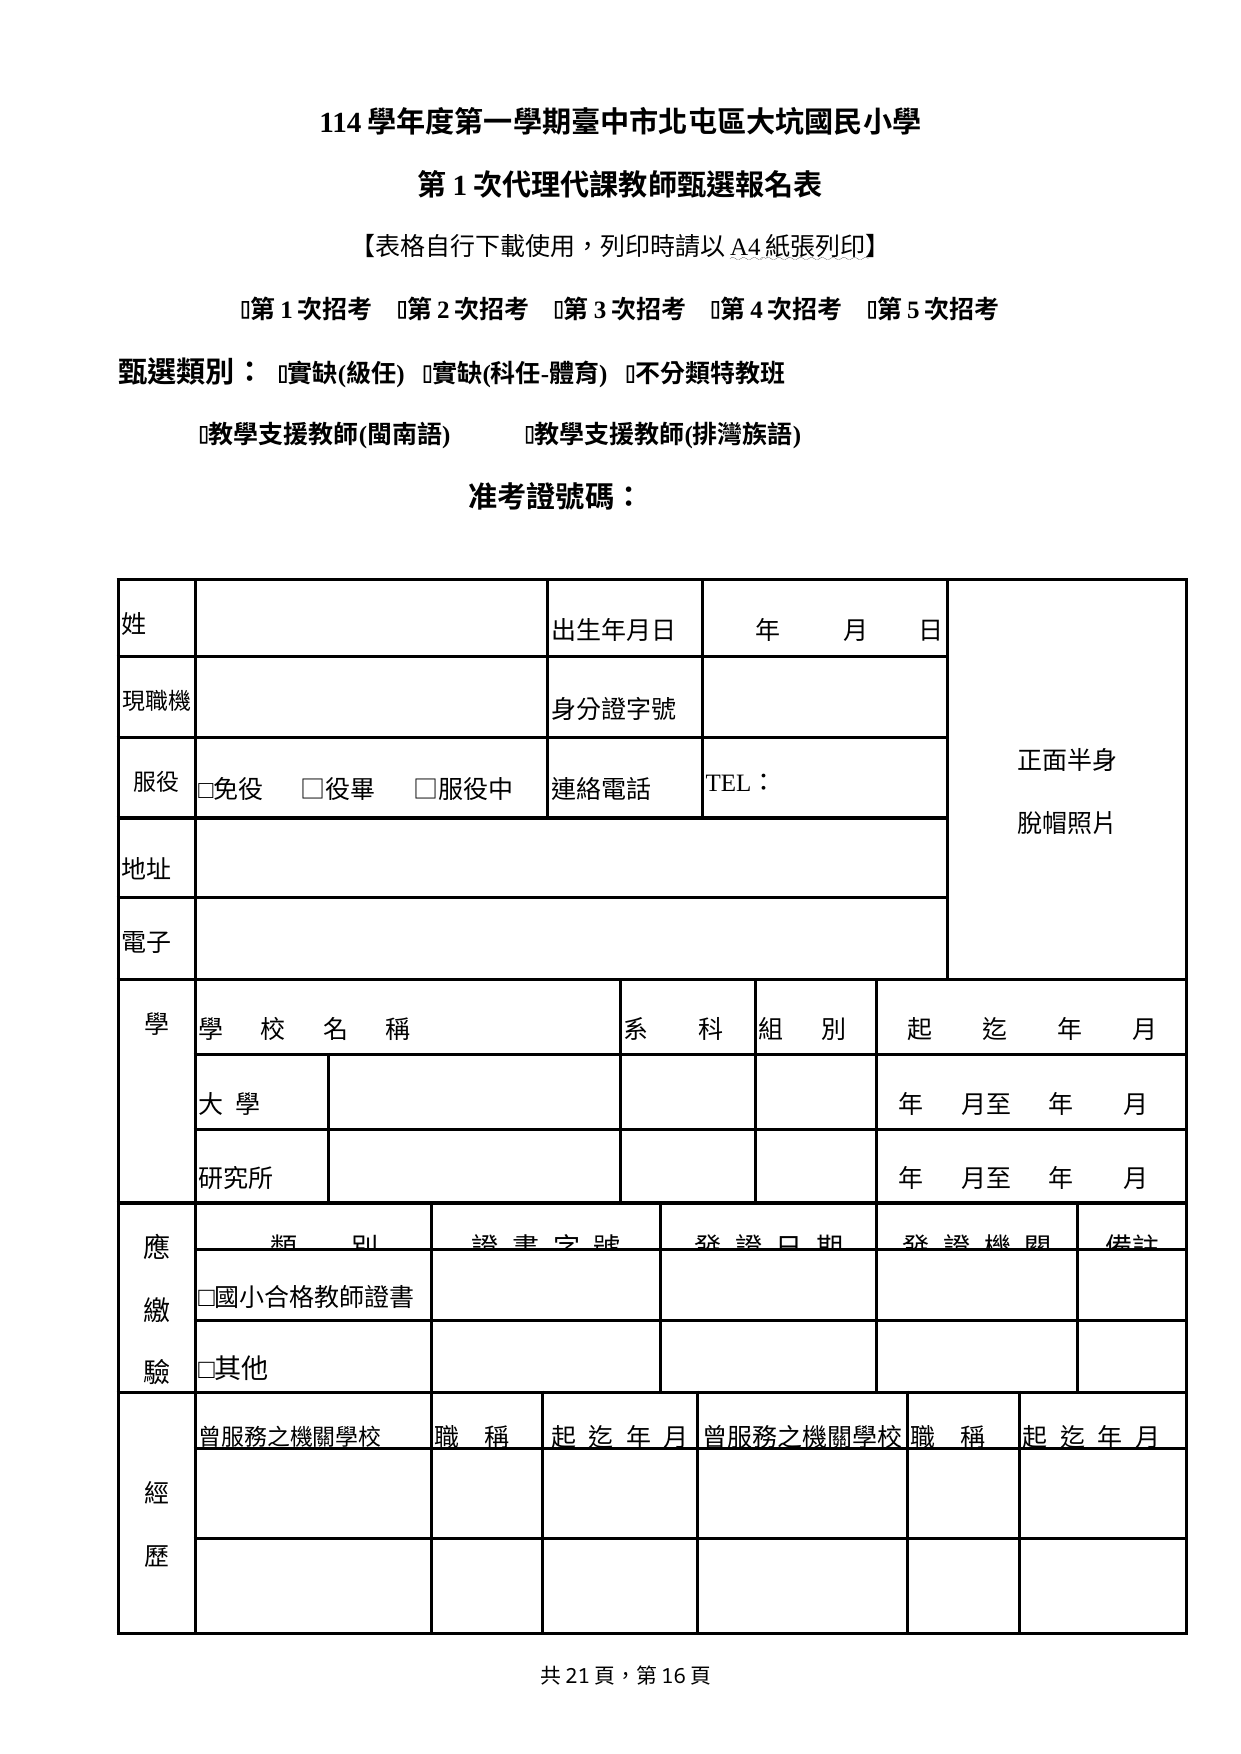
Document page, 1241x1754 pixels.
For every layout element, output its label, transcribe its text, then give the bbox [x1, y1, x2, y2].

table_cell [909, 1450, 1018, 1537]
table_cell [197, 658, 546, 736]
table_cell 地址 [120, 820, 194, 896]
table_cell [757, 1056, 875, 1128]
table_cell 應 繳 驗 證 件 [120, 1205, 194, 1391]
table_cell [878, 1251, 1076, 1318]
table_cell 發 證 機 關 [878, 1205, 1076, 1248]
table_cell [699, 1450, 906, 1537]
table_cell [1079, 1251, 1185, 1318]
table_cell 起 迄 年 月 [544, 1394, 696, 1447]
table_cell 曾服務之機關學校 [197, 1394, 430, 1447]
table_cell 證 書 字 號 [433, 1205, 659, 1248]
table_header [197, 581, 546, 655]
table_cell 連絡電話 [549, 739, 701, 816]
text 【表格自行下載使用，列印時請以A4紙張列印】 [118, 203, 1122, 266]
text 第1次招考 第2次招考 第3次招考 第4次招考 第5次招考 [118, 266, 1122, 328]
table_cell [757, 1131, 875, 1201]
table_cell 學 歷 [120, 981, 194, 1201]
table_cell [197, 820, 946, 896]
table_cell 身分證字號 [549, 658, 701, 736]
text 教學支援教師(閩南語) 教學支援教師(排灣族語) [118, 391, 1122, 453]
table_cell 職 稱 [909, 1394, 1018, 1447]
table_cell □免役 □役畢 □服役中 [197, 739, 546, 816]
table_cell 服役 情形 [120, 739, 194, 816]
table_cell [622, 1056, 754, 1128]
table_cell 曾服務之機關學校 [699, 1394, 906, 1447]
table_cell [1021, 1540, 1185, 1632]
text 甄選類別： 實缺(級任) 實缺(科任-體育) 不分類特教班 [118, 328, 1122, 391]
table_cell [433, 1251, 659, 1318]
table_cell [433, 1540, 541, 1632]
table_cell 組 別 [757, 981, 875, 1053]
table_cell 職 稱 [433, 1394, 541, 1447]
table_header 年 月 日 [704, 581, 946, 655]
table_cell 大 學 [197, 1056, 327, 1128]
table_cell [330, 1131, 619, 1201]
table_cell 經 歷 [120, 1394, 194, 1632]
table_cell [699, 1540, 906, 1632]
text 114學年度第一學期臺中市北屯區大坑國民小學 [118, 78, 1122, 141]
table_cell [662, 1251, 875, 1318]
table_cell 起 迄 年 月 [878, 981, 1185, 1053]
table_cell 備註 [1079, 1205, 1185, 1248]
table_cell 現職機關學校 [120, 658, 194, 736]
table_cell TEL： 手機： [704, 739, 946, 816]
table_cell [197, 899, 946, 978]
table_cell [878, 1322, 1076, 1391]
table_cell 學 校 名 稱 [197, 981, 619, 1053]
table_cell [433, 1322, 659, 1391]
table_cell [544, 1540, 696, 1632]
table_cell 系 科 [622, 981, 754, 1053]
table_cell 發 證 日 期 [662, 1205, 875, 1248]
text 准考證號碼： [118, 453, 1122, 516]
table_cell [1079, 1322, 1185, 1391]
table_header 姓 名 [120, 581, 194, 655]
text 第1次代理代課教師甄選報名表 [118, 141, 1122, 203]
table_header 出生年月日 [549, 581, 701, 655]
table_cell [704, 658, 946, 736]
table_cell [1021, 1450, 1185, 1537]
table_cell 年 月至 年 月 [878, 1131, 1185, 1201]
table_cell 電子郵件 [120, 899, 194, 978]
table_cell [433, 1450, 541, 1537]
table_cell [197, 1450, 430, 1537]
table_cell 起 迄 年 月 [1021, 1394, 1185, 1447]
table_cell [197, 1540, 430, 1632]
table_cell □其他 [197, 1322, 430, 1391]
table_cell 年 月至 年 月 [878, 1056, 1185, 1128]
table_cell [662, 1322, 875, 1391]
table_cell [330, 1056, 619, 1128]
table_cell □國小合格教師證書 [197, 1251, 430, 1318]
table_cell 研究所 [197, 1131, 327, 1201]
table_cell [544, 1450, 696, 1537]
table_header 正面半身 脫帽照片 [949, 581, 1185, 978]
table_cell [622, 1131, 754, 1201]
table_cell 類 別 [197, 1205, 430, 1248]
table_cell [909, 1540, 1018, 1632]
